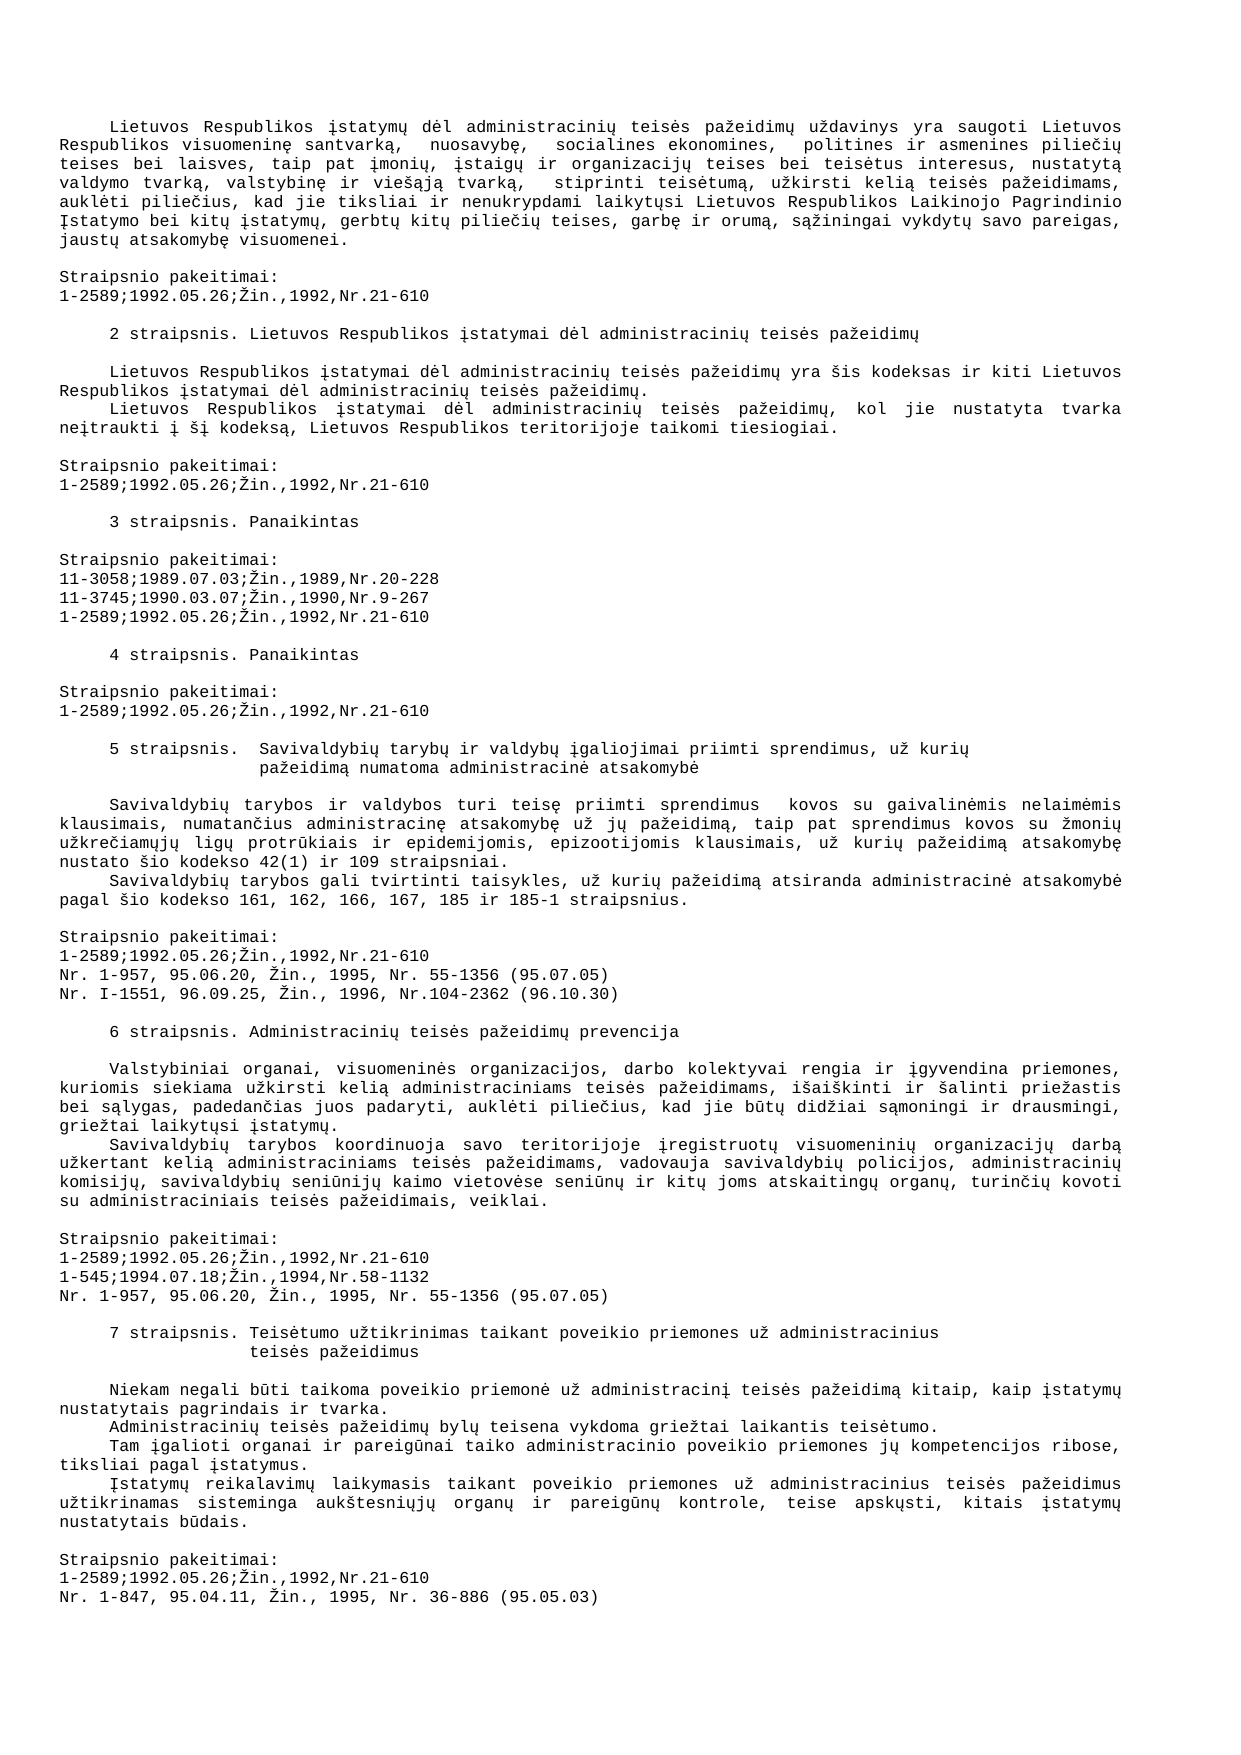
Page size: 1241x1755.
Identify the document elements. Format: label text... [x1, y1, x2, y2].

text teisės pažeidimus [59, 1344, 1122, 1362]
text 1-2589;1992.05.26;Žin.,1992,Nr.21-610 [59, 703, 1122, 721]
text Straipsnio pakeitimai: [59, 552, 1122, 571]
text 1-2589;1992.05.26;Žin.,1992,Nr.21-610 [59, 948, 1122, 967]
text Straipsnio pakeitimai: [59, 1231, 1122, 1249]
text 5 straipsnis. Savivaldybių tarybų ir valdybų įgaliojimai priimti sprendimus, už kurių [59, 740, 1122, 759]
text Savivaldybių tarybos gali tvirtinti taisykles, už kurių pažeidimą atsiranda administracinė atsakomybė pagal šio kodekso 161, 162, 166, 167, 185 ir 185-1 straipsnius. [59, 872, 1122, 910]
text Niekam negali būti taikoma poveikio priemonė už administracinį teisės pažeidimą kitaip, kaip įstatymų nustatytais pagrindais ir tvarka. [59, 1381, 1122, 1419]
text Lietuvos Respublikos įstatymai dėl administracinių teisės pažeidimų, kol jie nustatyta tvarka neįtraukti į šį kodeksą, Lietuvos Respublikos teritorijoje taikomi tiesiogiai. [59, 401, 1122, 439]
text Savivaldybių tarybos koordinuoja savo teritorijoje įregistruotų visuomeninių organizacijų darbą užkertant kelią administraciniams teisės pažeidimams, vadovauja savivaldybių policijos, administracinių komisijų, savivaldybių seniūnijų kaimo vietovėse seniūnų ir kitų joms atskaitingų organų, turinčių kovoti su administraciniais teisės pažeidimais, veiklai. [59, 1136, 1122, 1212]
text Nr. I-1551, 96.09.25, Žin., 1996, Nr.104-2362 (96.10.30) [59, 985, 1122, 1004]
text Lietuvos Respublikos įstatymai dėl administracinių teisės pažeidimų yra šis kodeksas ir kiti Lietuvos Respublikos įstatymai dėl administracinių teisės pažeidimų. [59, 363, 1122, 401]
text Lietuvos Respublikos įstatymų dėl administracinių teisės pažeidimų uždavinys yra saugoti Lietuvos Respublikos visuomeninę santvarką, nuosavybę, socialines ekonomines, politines ir asmenines piliečių teises bei laisves, taip pat įmonių, įstaigų ir organizacijų teises bei teisėtus interesus, nustatytą valdymo tvarką, valstybinę ir viešąją tvarką, stiprinti teisėtumą, užkirsti kelią teisės pažeidimams, auklėti piliečius, kad jie tiksliai ir nenukrypdami laikytųsi Lietuvos Respublikos Laikinojo Pagrindinio Įstatymo bei kitų įstatymų, gerbtų kitų piliečių teises, garbę ir orumą, sąžiningai vykdytų savo pareigas, jaustų atsakomybę visuomenei. [59, 118, 1122, 250]
text Nr. 1-957, 95.06.20, Žin., 1995, Nr. 55-1356 (95.07.05) [59, 1287, 1122, 1306]
text 1-2589;1992.05.26;Žin.,1992,Nr.21-610 [59, 476, 1122, 495]
text 1-545;1994.07.18;Žin.,1994,Nr.58-1132 [59, 1268, 1122, 1287]
text 1-2589;1992.05.26;Žin.,1992,Nr.21-610 [59, 288, 1122, 307]
text Tam įgalioti organai ir pareigūnai taiko administracinio poveikio priemones jų kompetencijos ribose, tiksliai pagal įstatymus. [59, 1438, 1122, 1476]
text 11-3745;1990.03.07;Žin.,1990,Nr.9-267 [59, 589, 1122, 608]
text Įstatymų reikalavimų laikymasis taikant poveikio priemones už administracinius teisės pažeidimus užtikrinamas sisteminga aukštesniųjų organų ir pareigūnų kontrole, teise apskųsti, kitais įstatymų nustatytais būdais. [59, 1476, 1122, 1532]
text 3 straipsnis. Panaikintas [59, 514, 1122, 533]
text Administracinių teisės pažeidimų bylų teisena vykdoma griežtai laikantis teisėtumo. [59, 1419, 1122, 1438]
text Savivaldybių tarybos ir valdybos turi teisę priimti sprendimus kovos su gaivalinėmis nelaimėmis klausimais, numatančius administracinę atsakomybę už jų pažeidimą, taip pat sprendimus kovos su žmonių užkrečiamųjų ligų protrūkiais ir epidemijomis, epizootijomis klausimais, už kurių pažeidimą atsakomybę nustato šio kodekso 42(1) ir 109 straipsniai. [59, 797, 1122, 872]
text Straipsnio pakeitimai: [59, 1551, 1122, 1570]
text Nr. 1-847, 95.04.11, Žin., 1995, Nr. 36-886 (95.05.03) [59, 1589, 1122, 1608]
text Straipsnio pakeitimai: [59, 684, 1122, 703]
text pažeidimą numatoma administracinė atsakomybė [59, 759, 1122, 778]
text Nr. 1-957, 95.06.20, Žin., 1995, Nr. 55-1356 (95.07.05) [59, 967, 1122, 985]
text 1-2589;1992.05.26;Žin.,1992,Nr.21-610 [59, 1570, 1122, 1589]
text Valstybiniai organai, visuomeninės organizacijos, darbo kolektyvai rengia ir įgyvendina priemones, kuriomis siekiama užkirsti kelią administraciniams teisės pažeidimams, išaiškinti ir šalinti priežastis bei sąlygas, padedančias juos padaryti, auklėti piliečius, kad jie būtų didžiai sąmoningi ir drausmingi, griežtai laikytųsi įstatymų. [59, 1061, 1122, 1136]
text 2 straipsnis. Lietuvos Respublikos įstatymai dėl administracinių teisės pažeidimų [59, 326, 1122, 344]
text Straipsnio pakeitimai: [59, 457, 1122, 476]
text Straipsnio pakeitimai: [59, 929, 1122, 948]
text 7 straipsnis. Teisėtumo užtikrinimas taikant poveikio priemones už administracinius [59, 1325, 1122, 1344]
text Straipsnio pakeitimai: [59, 269, 1122, 288]
text 6 straipsnis. Administracinių teisės pažeidimų prevencija [59, 1023, 1122, 1042]
text 1-2589;1992.05.26;Žin.,1992,Nr.21-610 [59, 1249, 1122, 1268]
text 1-2589;1992.05.26;Žin.,1992,Nr.21-610 [59, 608, 1122, 627]
text 4 straipsnis. Panaikintas [59, 646, 1122, 665]
text 11-3058;1989.07.03;Žin.,1989,Nr.20-228 [59, 571, 1122, 589]
